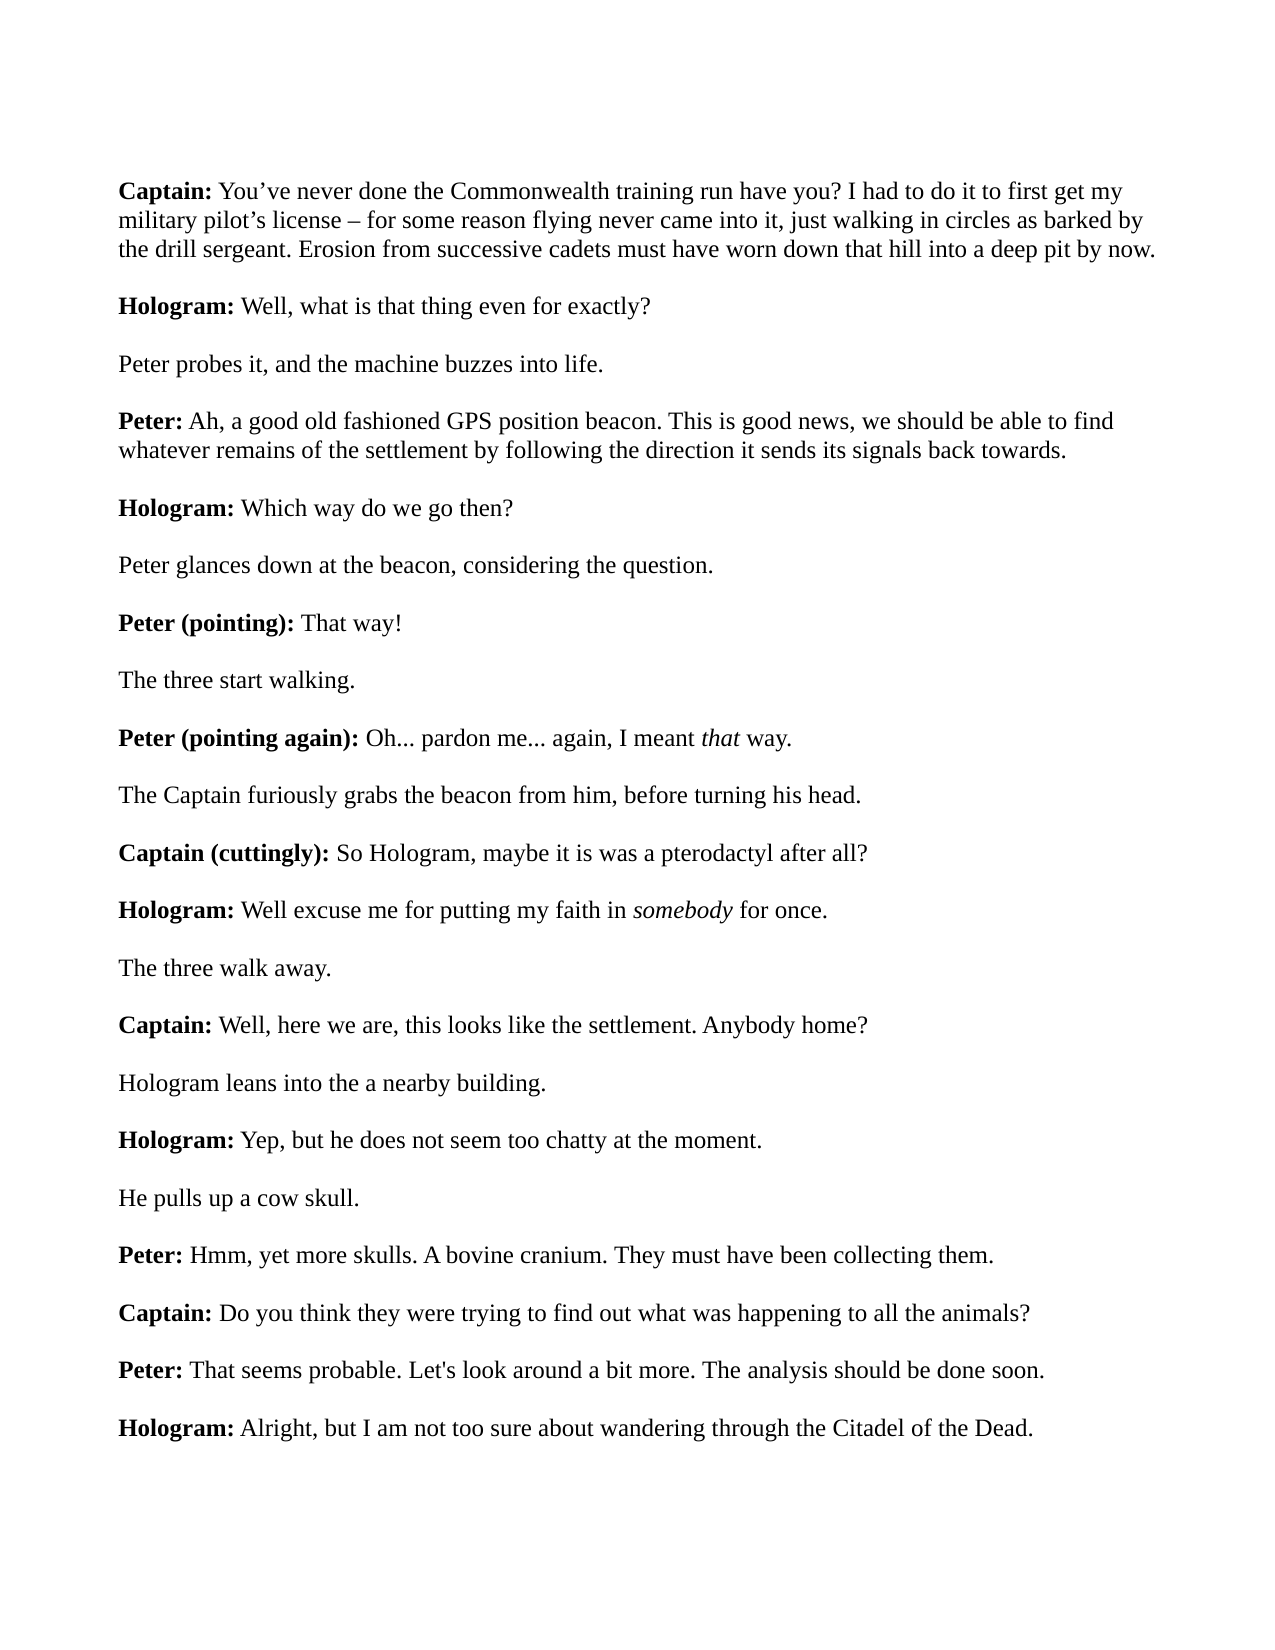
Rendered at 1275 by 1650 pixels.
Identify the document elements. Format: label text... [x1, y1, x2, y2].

text Captain (cuttingly): So Hologram, maybe it is was a pterodactyl after all? [118, 838, 1157, 866]
text The three walk away. [118, 953, 1157, 981]
text Hologram: Well, what is that thing even for exactly? [118, 291, 1157, 320]
text Peter: That seems probable. Let's look around a bit more. The analysis should be done soon. [118, 1355, 1157, 1384]
text Peter probes it, and the machine buzzes into life. [118, 349, 1157, 378]
text Hologram: Which way do we go then? [118, 493, 1157, 521]
text He pulls up a cow skull. [118, 1183, 1157, 1211]
text Peter: Hmm, yet more skulls. A bovine cranium. They must have been collecting them. [118, 1240, 1157, 1269]
text Peter: Ah, a good old fashioned GPS position beacon. This is good news, we should be able to find whatever remains of the settlement by following the direction it sends its signals back towards. [118, 406, 1157, 464]
text Hologram: Well excuse me for putting my faith in somebody for once. [118, 895, 1157, 924]
text Hologram: Alright, but I am not too sure about wandering through the Citadel of the Dead. [118, 1413, 1157, 1441]
text Captain: Do you think they were trying to find out what was happening to all the animals? [118, 1298, 1157, 1326]
text Peter (pointing): That way! [118, 608, 1157, 636]
text The Captain furiously grabs the beacon from him, before turning his head. [118, 780, 1157, 809]
text Peter glances down at the beacon, considering the question. [118, 550, 1157, 579]
text Peter (pointing again): Oh... pardon me... again, I meant that way. [118, 723, 1157, 751]
text Captain: You’ve never done the Commonwealth training run have you? I had to do it to first get my military pilot’s license – for some reason flying never came into it, just walking in circles as barked by the drill sergeant. Erosion from successive cadets must have worn down that hill into a deep pit by now. [118, 176, 1157, 263]
text The three start walking. [118, 665, 1157, 694]
text Hologram: Yep, but he does not seem too chatty at the moment. [118, 1125, 1157, 1154]
text Captain: Well, here we are, this looks like the settlement. Anybody home? [118, 1010, 1157, 1039]
text Hologram leans into the a nearby building. [118, 1068, 1157, 1096]
